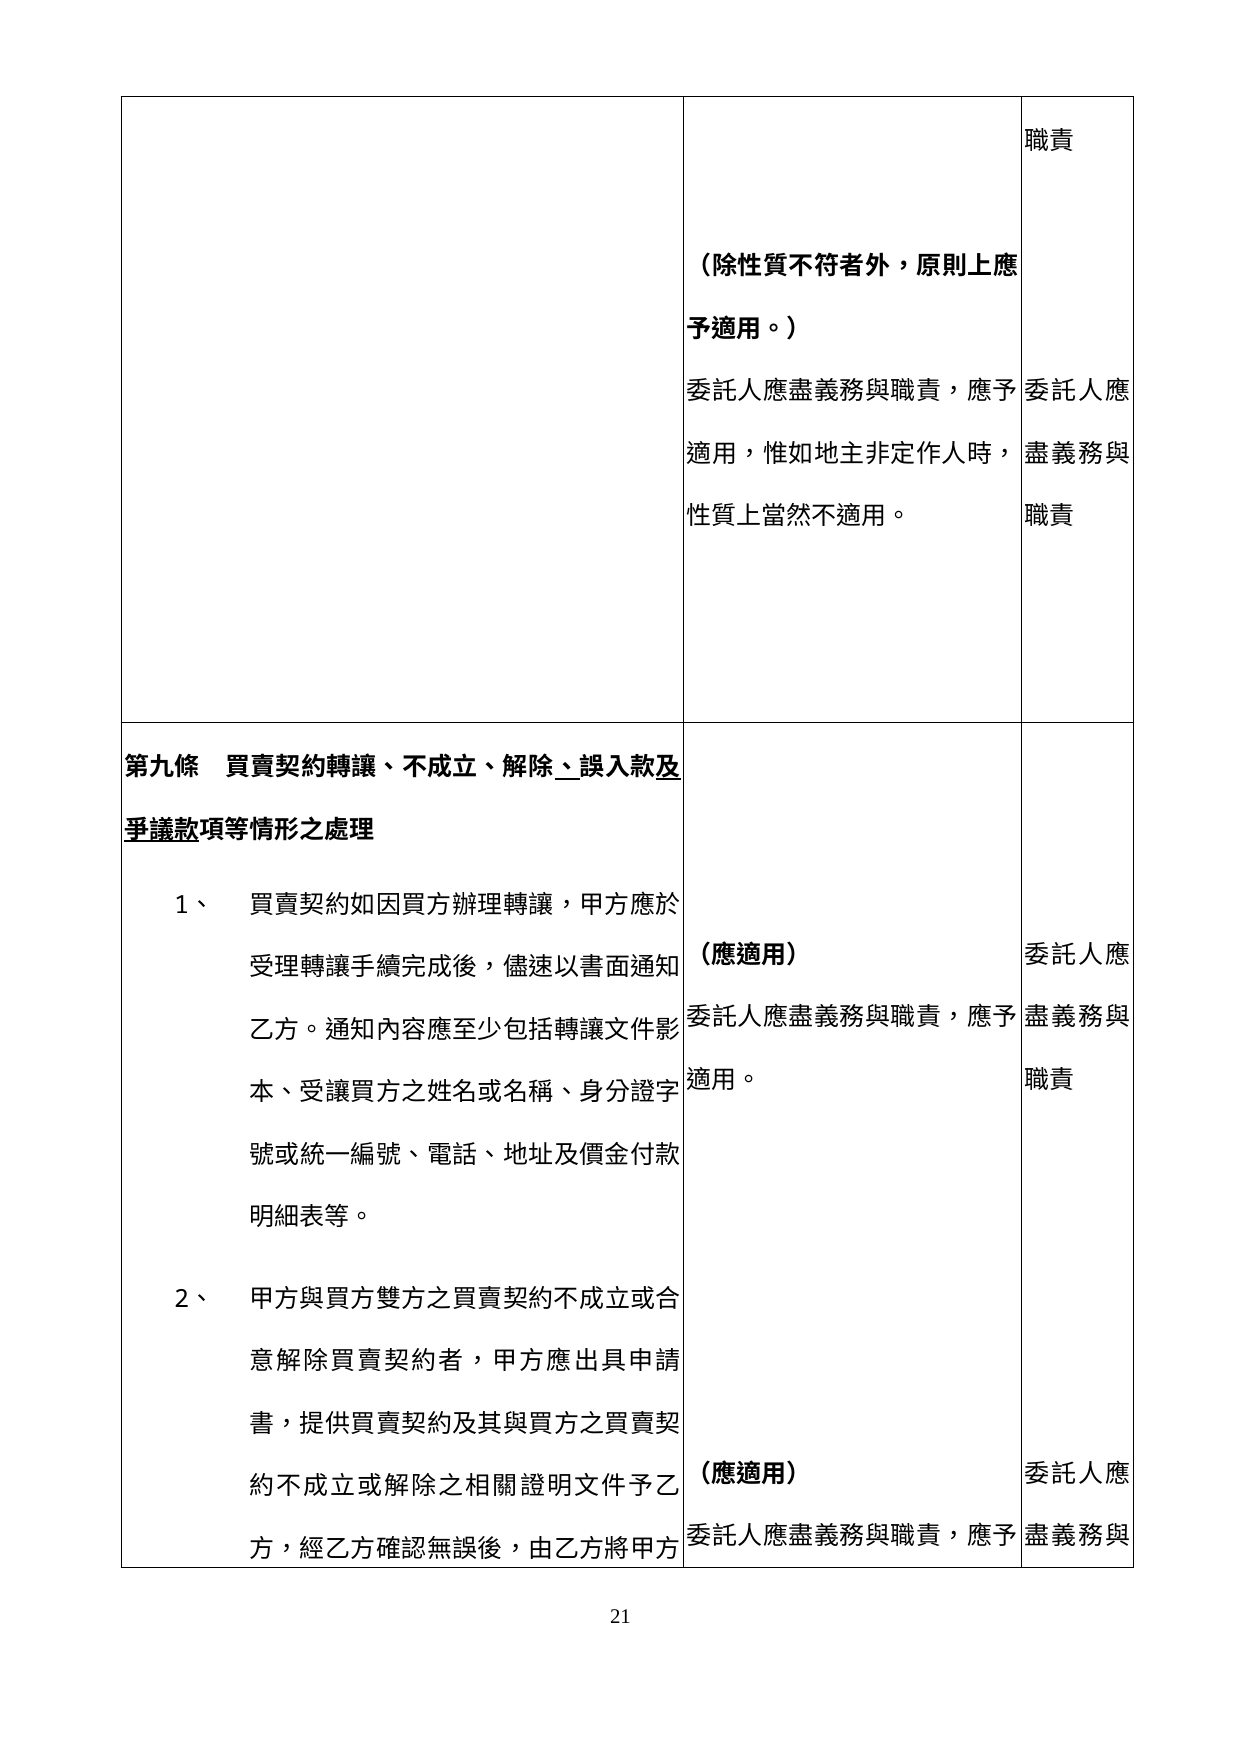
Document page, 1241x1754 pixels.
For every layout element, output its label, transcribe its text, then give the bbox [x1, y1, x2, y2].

table_cell 職責 委託人應盡義務與職責 [1022, 97, 1133, 722]
table_cell （除性質不符者外，原則上應予適用。） 委託人應盡義務與職責，應予適用，惟如地主非定作人時，性質上當然不適用。 [684, 97, 1021, 722]
table_cell （應適用） 委託人應盡義務與職責，應予適用。 （應適用） 委託人應盡義務與職責，應予 [684, 723, 1021, 1567]
table_cell 第八條 委託人之義務與責任 甲方聲明並擔保如下： （一）甲方係依中華民國法律設立（認許）且現仍合法存續之公司。 （二） 甲方已完成為簽署本契約所必要之公司內部程序，且甲方及代表或代理甲方簽署或履行本契約之自然人已取得為簽訂及履行本契約所需之一切授權、許可與核准。 （三） 甲方簽訂及履行本契約並未違反任何法令、政府命令、甲方之公司章程或甲方與第三人所簽訂之任何契約、協議、聲明、承諾、約定或其他義務。 甲方應提供本契約之影本予買方，並應提供買賣契約之範本、影本或以電子檔案方式予乙方留底備查。 信託存續期間，甲方應就下列事項，每○個月提供經_______查核及至少每年提供經會計師查核簽認之報告，其查核內容至少應包含下列事項；如甲方有財務情況異常，或有甲方債權人向法院聲請對甲方就其於信託契約下信託受益權進行強制執行而甲方未能妥善處理時，乙方亦得要求甲方於收到通知後之30日內提供經乙方認可之第三人查核報告： （一）甲方應交付信託之金額、日期與實際交付信託是否相符。 （二） 甲方告知乙方已收取買方所繳價金，是否有遲延未交付信託之情形。 四、 前項之查核報告倘發現應交付信託款項有金額、日期不符或查核報告有未依約提供、遲延交付之情形，或乙方發現匯入信託專戶之款項有疑義時，甲方應按乙方之要求提出說明、補足不足金額或改善之。 五、 於信託存續期間，經乙方同意，甲方就下列情形得免依第三項之規定出具查核報告： 預售屋建案尚未取得建照，或未有買方價金匯入信託專戶。 預售屋建案完成建物所有權第一次登記後，距前次提出報告時僅餘畸零月數，則就該畸零月數部分不適用之。 預售屋建案完成建物所有權第一次登記後，信託目的已達成，甲方仍繼續辦理銷售，尚未終止信託契約並返還信託財產之情形。 信託目的確定不能完成時，並經甲方出具聲明書；或甲方已有明確事證足證信託目的確定不能完成時。 甲方對於本專案預售屋買賣交易應有適當之防制措施，並應以下列方式控管： （一） 買賣契約應有編號，由甲方自行登錄及控管，並提供契約編號簿冊及載明買方資料予乙方。乙方得派員或委託 定期或不定期查核。 （二）影印、縮影照像或以電子檔案方式留存買方之各項證件。 甲方應將下列事項於買賣契約或其附件中訂明並告知買方(包括後續買賣契約之受讓人)： （一）價金信託之信託目的係在將買方所繳價金依信託契約之約定專款專用，不具有「完工保證」或「價金返還保證」等之功能。買方就買賣契約之任何請求，應由甲方負最終履約責任。 （二） 為保障買方權益及配合乙方建置查詢網頁，甲方應告知且徵取買方書面同意將其個人資料及買賣契約資料提供予乙方，並同意乙方於信託契約相關之特定目的範圍內，得為蒐集、處理、利用及揭露。但除法令、中華民國信託業商業同業公會會員辦理預售屋「不動產開發信託」與「價金信託」業務應行注意事項或信託契約約定應予公開或揭露者外，乙方應負保密之責任。 （三）買方所繳價金，除直接匯(存)入信託專戶者外，甲方至遲應於收訖該筆價金之次一營業日交付信託。但不論前述任一方式，其信託關係僅存在於乙方與甲方，並非存在於乙方與買方，買方所繳價金於甲方交付信託後方為信託財產，未存入信託專戶之價金非屬信託財產，不受本價金信託之保障，就未存入信託專戶之價金所生之相關爭議應由買賣雙方自行協商。買方應每次繳款後自行於查詢網頁查詢其所繳價金交付信託之明細及相關資訊，以確認其所繳價金是否已確實交付信託。查詢網址為：[ ]，查詢途徑為：[ ]。買方對該網頁之資訊如有任何疑問，應逕洽甲方或乙方處理。 （四） 本契約第二條第四項「特定事由」發生時，買方對於可供分配信託財產之請求將因稅費、法定抵押權及抵押權等各項優先權利而受影響；買方就其未受償部分，應依買賣契約之約定向甲方請求。 （五） 本契約第二條第四項「特定事由」發生，如受託人認為有需要通知預售屋買方召開受益權人會議之情形，受益權人會議之召集事由、召集程序、議決方法、表決權之計算及其他應遵循事項如本契約附件一所載，甲方應將其訂為買賣契約之一部分，與買賣契約有相同效力。 （六）為確保買方權益，買方如發現下列情形應經由查詢網頁提供之通知管道及方式通知乙方： 1. 甲方有違反預售屋履約擔保機制相關之規定。 2. 依查詢網頁所揭露買方所繳價金及預售屋交易之資訊，與買方得悉之實際資訊不符者。 於信託存續期間內，因處理信託事務之需要，甲方應配合提供相關資料或證明文件予乙方；如因甲方提供之資料不實，致乙方或第三人受損害者，甲方應自負一切法律上責任。 甲方交付乙方之買賣契約價金明細如有變更或增訂者，應詳實提供更新資訊，甲方並應擔保資訊俱為真實、正確、完整；如有違反，甲方應負違約責任，乙方得停止甲方提領或動用信託財產，並得依本契約第十八條第二項及第三項之約定辦理。如因甲方提供之資料不實，致乙方或第三人受損害者，甲方應自負一切法律上責任。 買賣契約如有變更、無效、解除或終止之情事者，甲方應即通知乙方，如因怠為通知致生損害於乙方或第三人，或發生爭議者，甲方應自負一切法律上責任。 甲方有關出賣人之責任（包含但不限於開立統一發票交由買方收執）及因買賣所發生之一切稅捐、規費及代書費等，概由甲方自行負擔。 甲方之承攬廠商如發生下列事由之一，經甲方解除或終止承攬合約時，甲方應另行委任新承攬廠商並立即通知乙方： 無故停工達○個月以上； 無法如期完工； 違反承攬合約約定；或 _________ [122, 97, 683, 722]
table_cell 委託人應盡義務與職責 委託人應盡義務與 [1022, 723, 1133, 1567]
table_cell 第九條 買賣契約轉讓、不成立、解除、誤入款及爭議款項等情形之處理 買賣契約如因買方辦理轉讓，甲方應於受理轉讓手續完成後，儘速以書面通知乙方。通知內容應至少包括轉讓文件影本、受讓買方之姓名或名稱、身分證字號或統一編號、電話、地址及價金付款明細表等。 甲方與買方雙方之買賣契約不成立或合意解除買賣契約者，甲方應出具申請書，提供買賣契約及其與買方之買賣契約不成立或解除之相關證明文件予乙方，經乙方確認無誤後，由乙方將甲方 [122, 723, 683, 1567]
